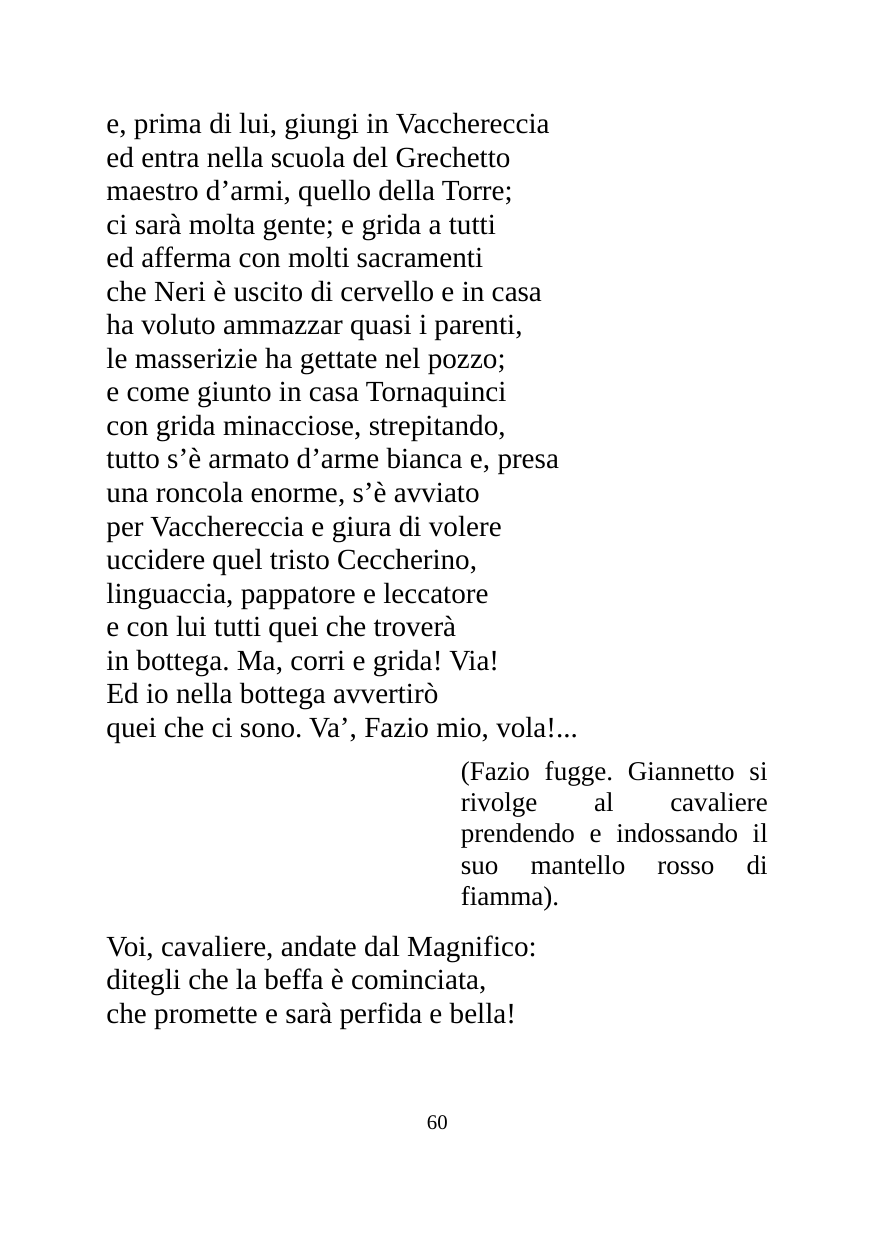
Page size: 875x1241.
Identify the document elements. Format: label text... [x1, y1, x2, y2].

text (Fazio fugge. Giannetto si rivolge al cavaliere prendendo e indossando il suo mantello rosso di fiamma). [461, 755, 768, 911]
text e, prima di lui, giungi in Vacchereccia ed entra nella scuola del Grechetto maestro d’armi, quello della Torre; ci sarà molta gente; e grida a tutti ed afferma con molti sacramenti che Neri è uscito di cervello e in casa ha voluto ammazzar quasi i parenti, le masserizie ha gettate nel pozzo; e come giunto in casa Tornaquinci con grida minacciose, strepitando, tutto s’è armato d’arme bianca e, presa una roncola enorme, s’è avviato per Vacchereccia e giura di volere uccidere quel tristo Ceccherino, linguaccia, pappatore e leccatore e con lui tutti quei che troverà in bottega. Ma, corri e grida! Via! Ed io nella bottega avvertirò quei che ci sono. Va’, Fazio mio, vola!... [106, 106, 768, 743]
text Voi, cavaliere, andate dal Magnifico: ditegli che la beffa è cominciata, che promette e sarà perfida e bella! [106, 929, 768, 1029]
